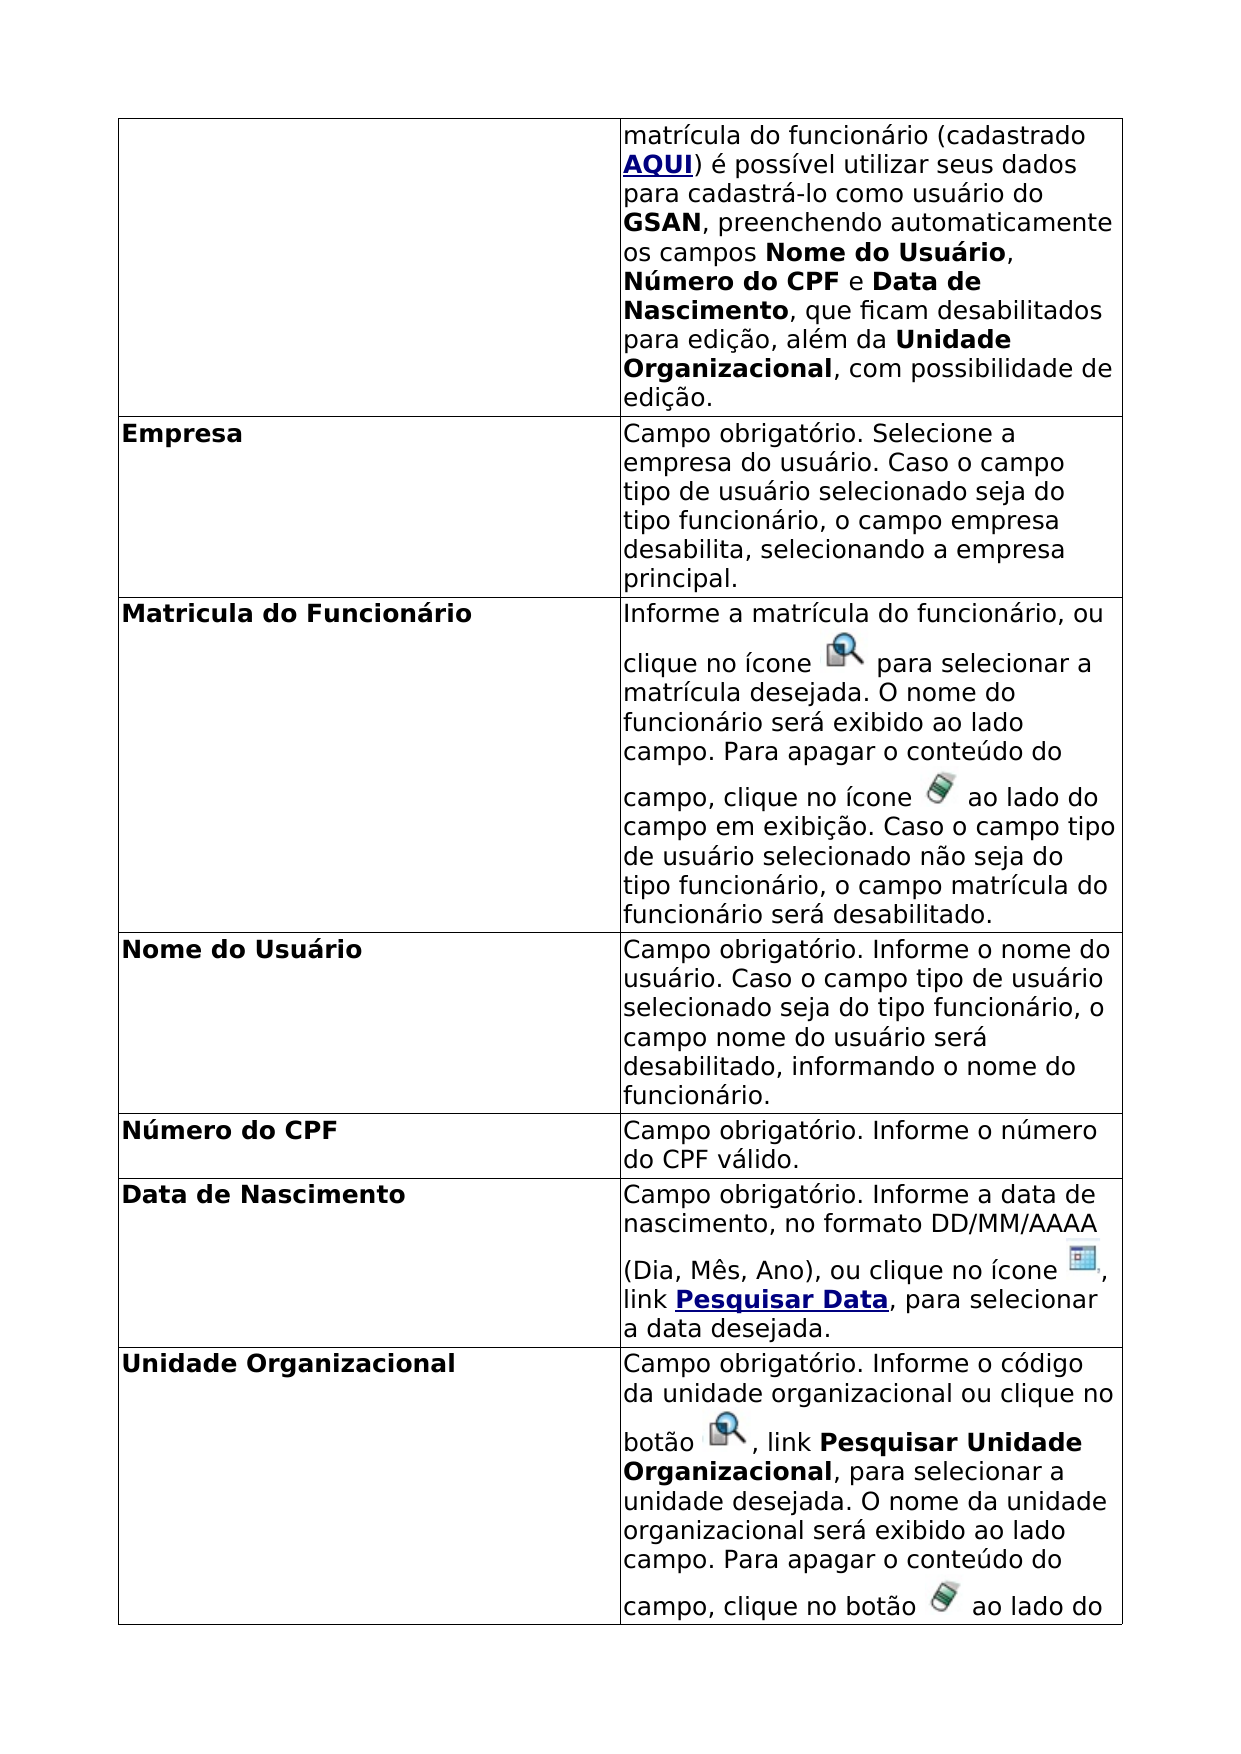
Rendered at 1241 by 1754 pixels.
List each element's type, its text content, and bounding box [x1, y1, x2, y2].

table_cell Campo obrigatório. Informe a data de nascimento, no formato DD/MM/AAAA (Dia, Mês, Ano), ou clique no ícone , link Pesquisar Data, para selecionar a data desejada. [621, 1179, 1122, 1347]
picture [702, 1407, 751, 1452]
table_cell Data de Nascimento [119, 1179, 620, 1347]
table_cell matrícula do funcionário (cadastrado AQUI) é possível utilizar seus dados para cadastrá-lo como usuário do GSAN, preenchendo automaticamente os campos Nome do Usuário, Número do CPF e Data de Nascimento, que ficam desabilitados para edição, além da Unidade Organizacional, com possibilidade de edição. [621, 119, 1122, 416]
table_cell Unidade Organizacional [119, 1348, 620, 1624]
table_cell [119, 119, 620, 416]
picture [820, 628, 869, 673]
table_cell Campo obrigatório. Informe o código da unidade organizacional ou clique no botão , link Pesquisar Unidade Organizacional, para selecionar a unidade desejada. O nome da unidade organizacional será exibido ao lado campo. Para apagar o conteúdo do campo, clique no botão ao lado do [621, 1348, 1122, 1624]
table_cell Nome do Usuário [119, 933, 620, 1113]
table_cell Campo obrigatório. Selecione a empresa do usuário. Caso o campo tipo de usuário selecionado seja do tipo funcionário, o campo empresa desabilita, selecionando a empresa principal. [621, 417, 1122, 597]
table_cell Matricula do Funcionário [119, 598, 620, 932]
table_cell Empresa [119, 417, 620, 597]
picture [920, 766, 960, 807]
picture [1066, 1238, 1101, 1280]
table_cell Número do CPF [119, 1114, 620, 1177]
table_cell Informe a matrícula do funcionário, ou clique no ícone para selecionar a matrícula desejada. O nome do funcionário será exibido ao lado campo. Para apagar o conteúdo do campo, clique no ícone ao lado do campo em exibição. Caso o campo tipo de usuário selecionado não seja do tipo funcionário, o campo matrícula do funcionário será desabilitado. [621, 598, 1122, 932]
picture [924, 1574, 964, 1615]
table_cell Campo obrigatório. Informe o número do CPF válido. [621, 1114, 1122, 1177]
table_cell Campo obrigatório. Informe o nome do usuário. Caso o campo tipo de usuário selecionado seja do tipo funcionário, o campo nome do usuário será desabilitado, informando o nome do funcionário. [621, 933, 1122, 1113]
